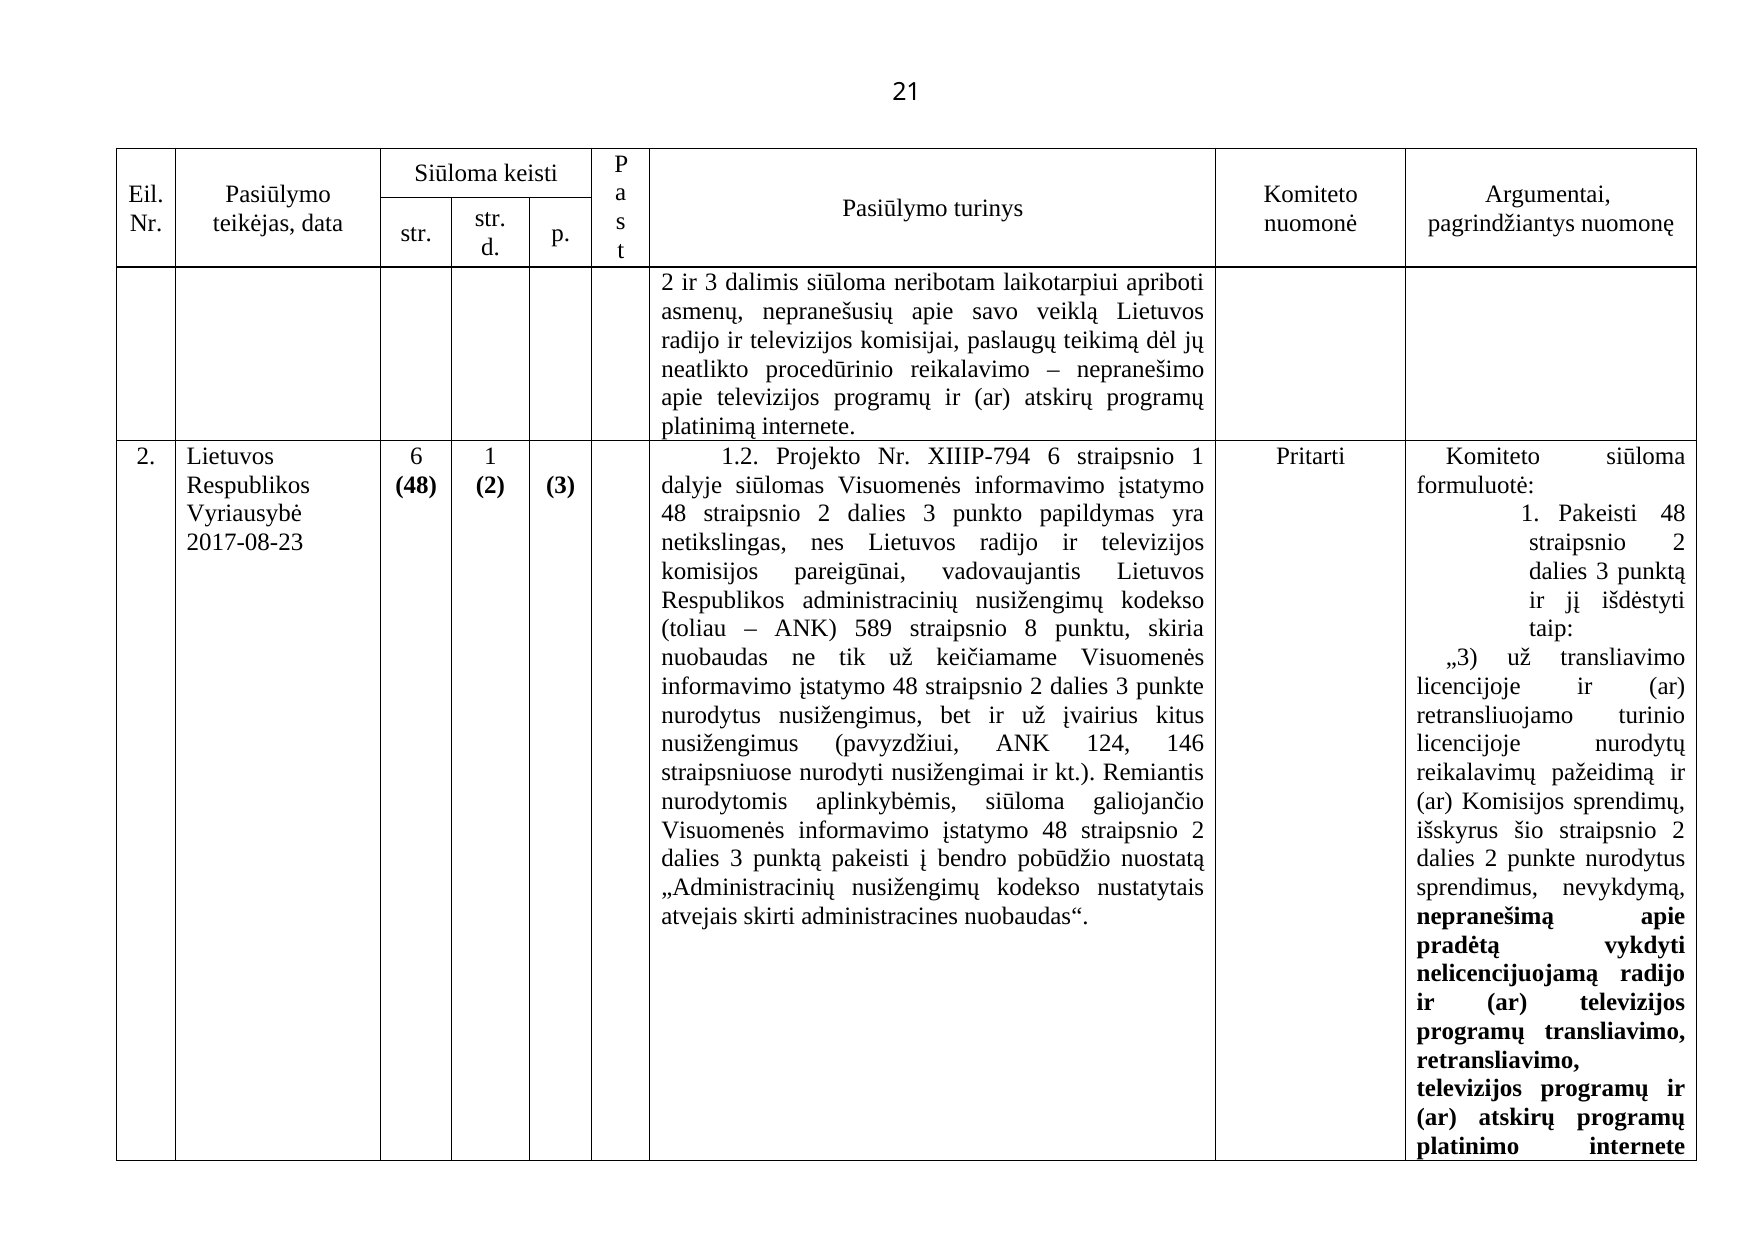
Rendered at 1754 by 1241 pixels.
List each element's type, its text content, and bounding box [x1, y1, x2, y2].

table_cell [592, 268, 649, 440]
table_header Argumentai, pagrindžiantys nuomonę [1406, 149, 1696, 266]
table_header Pasiūlymo turinys [650, 149, 1215, 266]
table_cell [117, 268, 175, 440]
table_cell (3) [530, 441, 591, 1160]
table_header Pasiūlymo teikėjas, data [176, 149, 380, 266]
table_cell 6 (48) [381, 441, 451, 1160]
table_cell [176, 268, 380, 440]
table_cell 2. [117, 441, 175, 1160]
table_cell p. [530, 198, 591, 266]
table_cell str. [381, 198, 451, 266]
table_cell [1406, 268, 1696, 440]
table_cell Pritarti [1216, 441, 1405, 1160]
table_header Siūloma keisti [381, 149, 591, 197]
table_cell 1.2. Projekto Nr. XIIIP-794 6 straipsnio 1 dalyje siūlomas Visuomenės informavimo įstatymo 48 straipsnio 2 dalies 3 punkto papildymas yra netikslingas, nes Lietuvos radijo ir televizijos komisijos pareigūnai, vadovaujantis Lietuvos Respublikos administracinių nusižengimų kodekso (toliau – ANK) 589 straipsnio 8 punktu, skiria nuobaudas ne tik už keičiamame Visuomenės informavimo įstatymo 48 straipsnio 2 dalies 3 punkte nurodytus nusižengimus, bet ir už įvairius kitus nusižengimus (pavyzdžiui, ANK 124, 146 straipsniuose nurodyti nusižengimai ir kt.). Remiantis nurodytomis aplinkybėmis, siūloma galiojančio Visuomenės informavimo įstatymo 48 straipsnio 2 dalies 3 punktą pakeisti į bendro pobūdžio nuostatą „Administracinių nusižengimų kodekso nustatytais atvejais skirti administracines nuobaudas“. [650, 441, 1215, 1160]
table_header Pastabos [592, 149, 649, 266]
table_header Eil. Nr. [117, 149, 175, 266]
table_cell [381, 268, 451, 440]
table_header Komiteto nuomonė [1216, 149, 1405, 266]
table_cell [452, 268, 529, 440]
table_cell 2 ir 3 dalimis siūloma neribotam laikotarpiui apriboti asmenų, nepranešusių apie savo veiklą Lietuvos radijo ir televizijos komisijai, paslaugų teikimą dėl jų neatlikto procedūrinio reikalavimo – nepranešimo apie televizijos programų ir (ar) atskirų programų platinimą internete. [650, 268, 1215, 440]
table_cell str. d. [452, 198, 529, 266]
table_cell Lietuvos Respublikos Vyriausybė 2017-08-23 [176, 441, 380, 1160]
table_cell [592, 441, 649, 1160]
table_cell [1216, 268, 1405, 440]
table_cell [530, 268, 591, 440]
table_cell 1 (2) [452, 441, 529, 1160]
table_cell Komiteto siūloma formuluotė: Pakeisti 48 straipsnio 2 dalies 3 punktą ir jį išdėstyti taip: „3) už transliavimo licencijoje ir (ar) retransliuojamo turinio licencijoje nurodytų reikalavimų pažeidimą ir (ar) Komisijos sprendimų, išskyrus šio straipsnio 2 dalies 2 punkte nurodytus sprendimus, nevykdymą, nepranešimą apie pradėtą vykdyti nelicencijuojamą radijo ir (ar) televizijos programų transliavimo, retransliavimo, televizijos programų ir (ar) atskirų programų platinimo internete [1406, 441, 1696, 1160]
